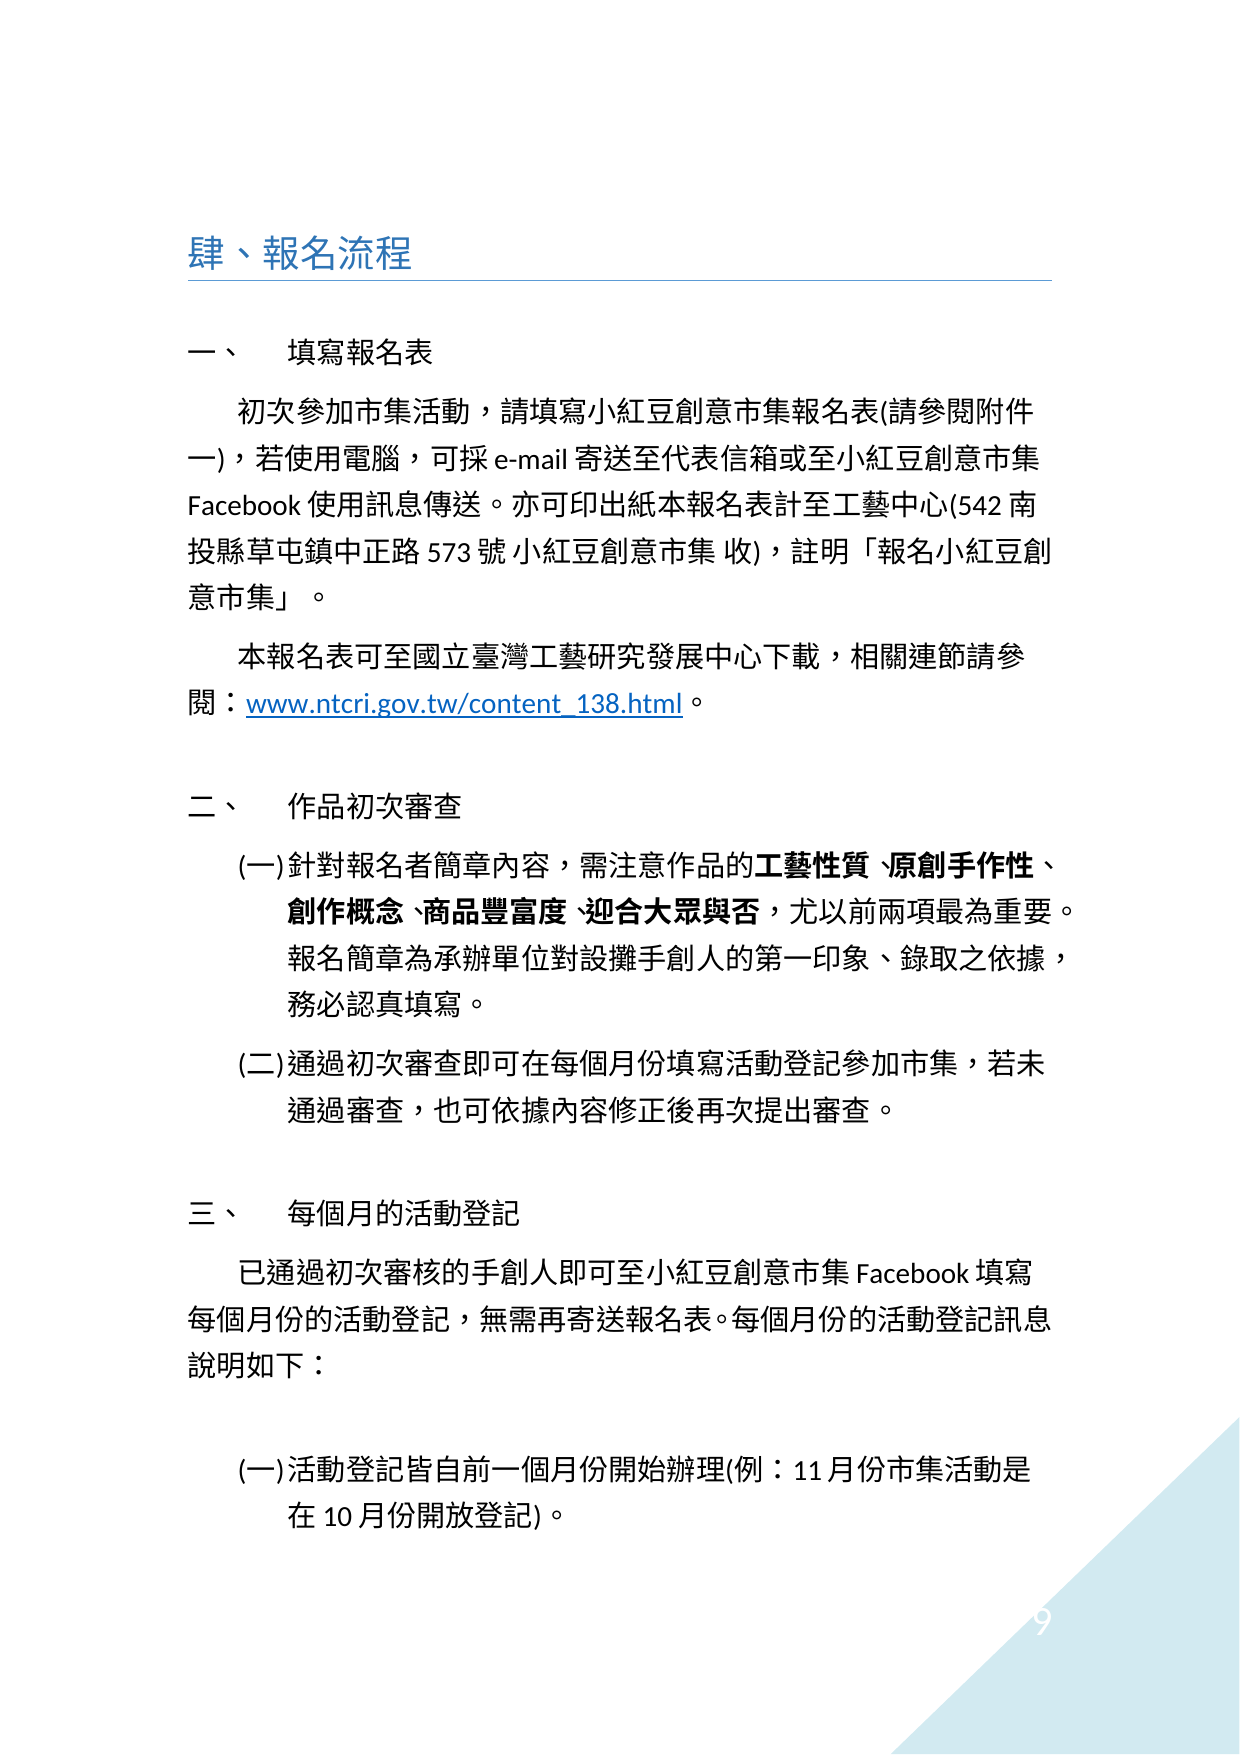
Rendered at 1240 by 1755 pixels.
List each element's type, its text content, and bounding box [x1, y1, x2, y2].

list 針對報名者簡章內容，需注意作品的工藝性質、原創手作性、創作概念、商品豐富度、迎合大眾與否，尤以前兩項最為重要。報名簡章為承辦單位對設攤手創人的第一印象、錄取之依據，務必認真填寫。 [237, 843, 1052, 1024]
list 每個月的活動登記 [187, 1191, 1052, 1233]
text 已通過初次審核的手創人即可至小紅豆創意市集Facebook填寫每個月份的活動登記，無需再寄送報名表。每個月份的活動登記訊息說明如下： [187, 1250, 1052, 1385]
list 作品初次審查 [187, 784, 1052, 826]
list 活動登記皆自前一個月份開始辦理(例：11月份市集活動是在10月份開放登記)。 [237, 1446, 1052, 1535]
subtitle 肆、報名流程 [187, 224, 1052, 281]
list 填寫報名表 [187, 330, 1052, 372]
text 初次參加市集活動，請填寫小紅豆創意市集報名表(請參閱附件一)，若使用電腦，可採e-mail寄送至代表信箱或至小紅豆創意市集Facebook使用訊息傳送。亦可印出紙本報名表計至工藝中心(542 南投縣草屯鎮中正路573號 小紅豆創意市集 收)，註明「報名小紅豆創意市集」。 [187, 389, 1052, 617]
text 本報名表可至國立臺灣工藝研究發展中心下載，相關連節請參閱：www.ntcri.gov.tw/content_138.html。 [187, 634, 1052, 722]
list 通過初次審查即可在每個月份填寫活動登記參加市集，若未通過審查，也可依據內容修正後再次提出審查。 [237, 1041, 1052, 1130]
